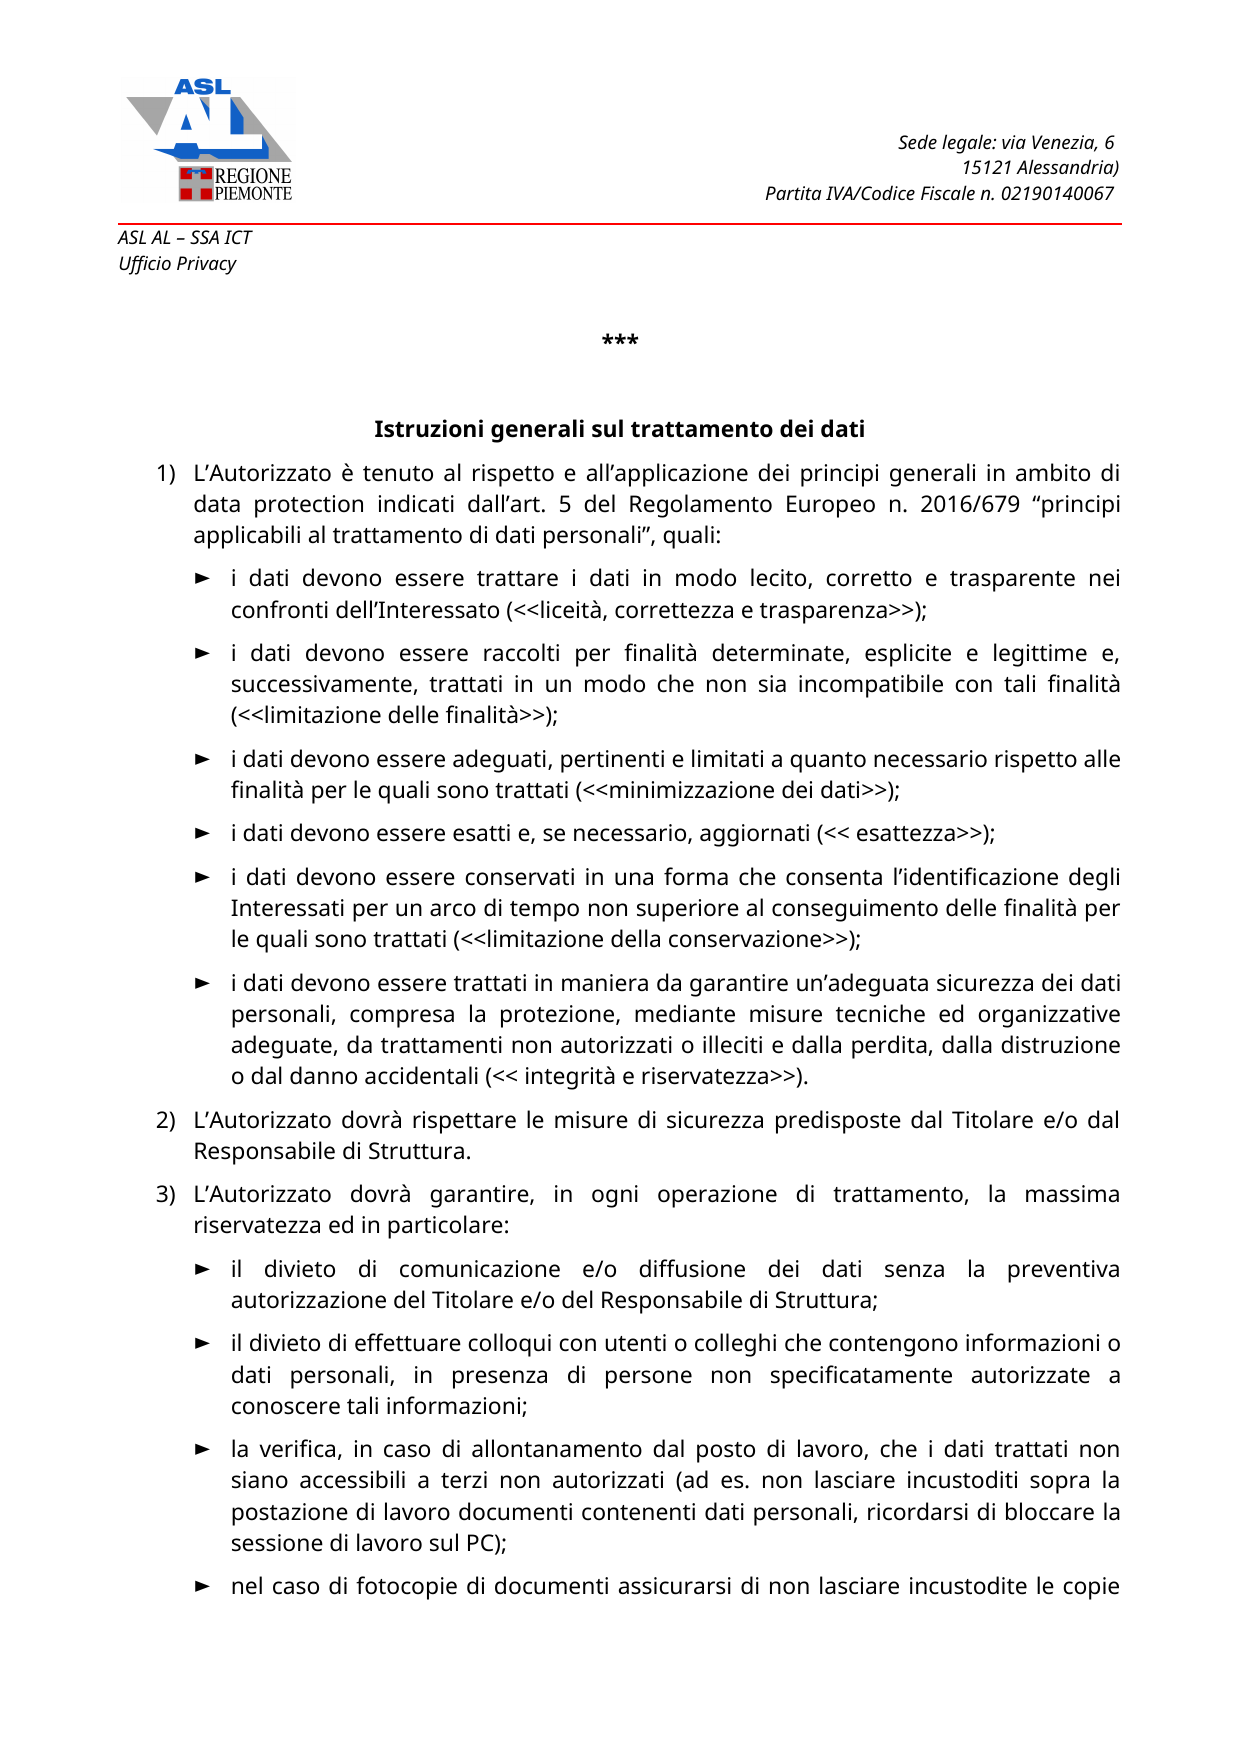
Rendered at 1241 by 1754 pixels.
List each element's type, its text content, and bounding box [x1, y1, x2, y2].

list i dati devono essere conservati in una forma che consenta l’identificazione degli Interessati per un arco di tempo non superiore al conseguimento delle finalità per le quali sono trattati (<<limitazione della conservazione>>); [193, 861, 1122, 954]
list il divieto di comunicazione e/o diffusione dei dati senza la preventiva autorizzazione del Titolare e/o del Responsabile di Struttura; [193, 1253, 1122, 1315]
list i dati devono essere raccolti per finalità determinate, esplicite e legittime e, successivamente, trattati in un modo che non sia incompatibile con tali finalità (<<limitazione delle finalità>>); [193, 637, 1122, 731]
text Istruzioni generali sul trattamento dei dati [118, 413, 1122, 444]
list la verifica, in caso di allontanamento dal posto di lavoro, che i dati trattati non siano accessibili a terzi non autorizzati (ad es. non lasciare incustoditi sopra la postazione di lavoro documenti contenenti dati personali, ricordarsi di bloccare la sessione di lavoro sul PC); [193, 1433, 1122, 1558]
text *** [118, 327, 1122, 358]
list L’Autorizzato dovrà rispettare le misure di sicurezza predisposte dal Titolare e/o dal Responsabile di Struttura. [156, 1104, 1122, 1166]
list i dati devono essere esatti e, se necessario, aggiornati (<< esattezza>>); [193, 817, 1122, 849]
list L’Autorizzato dovrà garantire, in ogni operazione di trattamento, la massima riservatezza ed in particolare: [156, 1178, 1122, 1241]
list nel caso di fotocopie di documenti assicurarsi di non lasciare incustodite le copie [193, 1570, 1122, 1602]
list i dati devono essere trattati in maniera da garantire un’adeguata sicurezza dei dati personali, compresa la protezione, mediante misure tecniche ed organizzative adeguate, da trattamenti non autorizzati o illeciti e dalla perdita, dalla distruzione o dal danno accidentali (<< integrità e riservatezza>>). [193, 967, 1122, 1092]
picture [121, 77, 296, 203]
list L’Autorizzato è tenuto al rispetto e all’applicazione dei principi generali in ambito di data protection indicati dall’art. 5 del Regolamento Europeo n. 2016/679 “principi applicabili al trattamento di dati personali”, quali: [156, 457, 1122, 550]
list i dati devono essere adeguati, pertinenti e limitati a quanto necessario rispetto alle finalità per le quali sono trattati (<<minimizzazione dei dati>>); [193, 743, 1122, 805]
list i dati devono essere trattare i dati in modo lecito, corretto e trasparente nei confronti dell’Interessato (<<liceità, correttezza e trasparenza>>); [193, 562, 1122, 625]
list il divieto di effettuare colloqui con utenti o colleghi che contengono informazioni o dati personali, in presenza di persone non specificatamente autorizzate a conoscere tali informazioni; [193, 1327, 1122, 1421]
